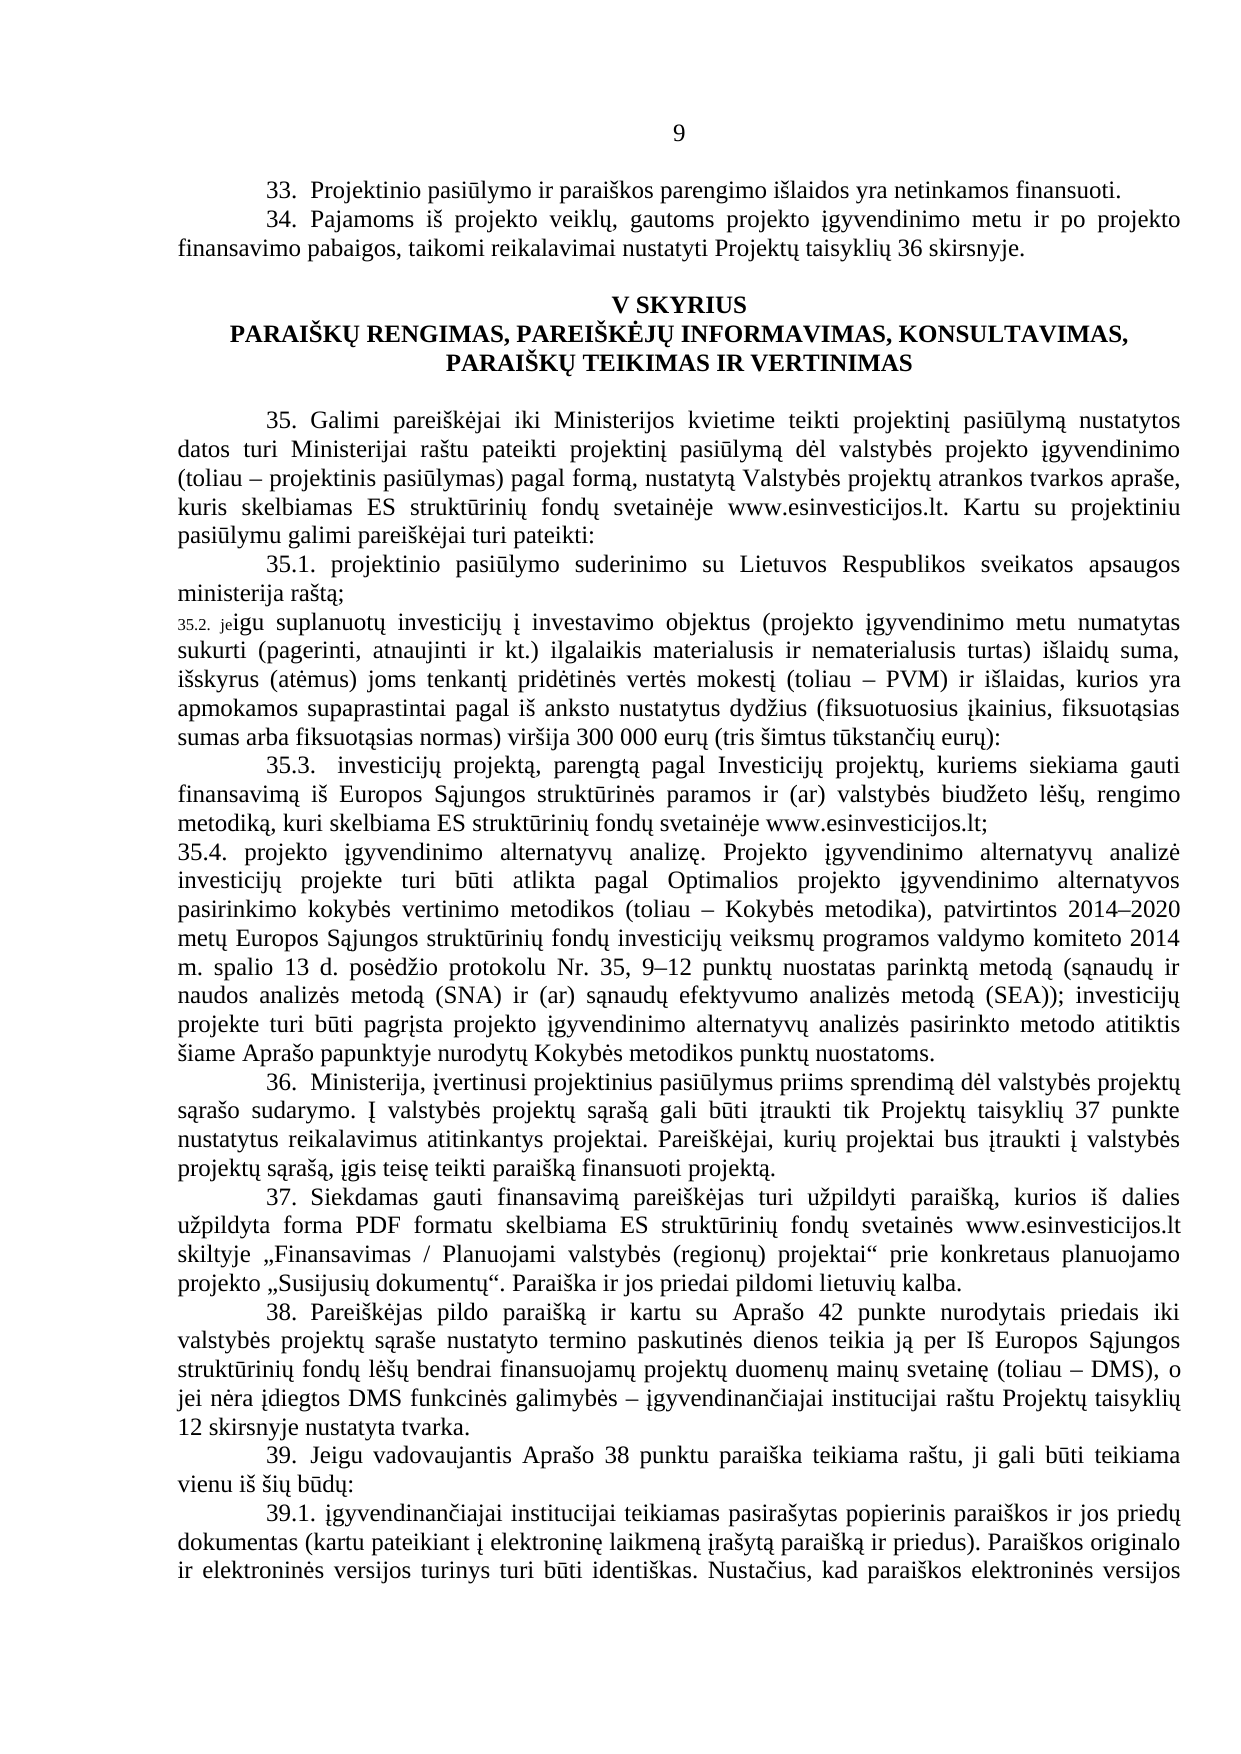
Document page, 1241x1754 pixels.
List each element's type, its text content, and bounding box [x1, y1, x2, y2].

text 37. Siekdamas gauti finansavimą pareiškėjas turi užpildyti paraišką, kurios iš dalies užpildyta forma PDF formatu skelbiama ES struktūrinių fondų svetainės www.esinvesticijos.lt skiltyje „Finansavimas / Planuojami valstybės (regionų) projektai“ prie konkretaus planuojamo projekto „Susijusių dokumentų“. Paraiška ir jos priedai pildomi lietuvių kalba. [177, 1182, 1181, 1297]
text 35.4. projekto įgyvendinimo alternatyvų analizę. Projekto įgyvendinimo alternatyvų analizė investicijų projekte turi būti atlikta pagal Optimalios projekto įgyvendinimo alternatyvos pasirinkimo kokybės vertinimo metodikos (toliau – Kokybės metodika), patvirtintos 2014–2020 metų Europos Sąjungos struktūrinių fondų investicijų veiksmų programos valdymo komiteto 2014 m. spalio 13 d. posėdžio protokolu Nr. 35, 9–12 punktų nuostatas parinktą metodą (sąnaudų ir naudos analizės metodą (SNA) ir (ar) sąnaudų efektyvumo analizės metodą (SEA)); investicijų projekte turi būti pagrįsta projekto įgyvendinimo alternatyvų analizės pasirinkto metodo atitiktis šiame Aprašo papunktyje nurodytų Kokybės metodikos punktų nuostatoms. [177, 837, 1181, 1067]
text 39.1. įgyvendinančiajai institucijai teikiamas pasirašytas popierinis paraiškos ir jos priedų dokumentas (kartu pateikiant į elektroninę laikmeną įrašytą paraišką ir priedus). Paraiškos originalo ir elektroninės versijos turinys turi būti identiškas. Nustačius, kad paraiškos elektroninės versijos [177, 1498, 1181, 1584]
text 34. Pajamoms iš projekto veiklų, gautoms projekto įgyvendinimo metu ir po projekto finansavimo pabaigos, taikomi reikalavimai nustatyti Projektų taisyklių 36 skirsnyje. [177, 204, 1181, 262]
text 35.1. projektinio pasiūlymo suderinimo su Lietuvos Respublikos sveikatos apsaugos ministerija raštą; [177, 549, 1181, 607]
text 38. Pareiškėjas pildo paraišką ir kartu su Aprašo 42 punkte nurodytais priedais iki valstybės projektų sąraše nustatyto termino paskutinės dienos teikia ją per Iš Europos Sąjungos struktūrinių fondų lėšų bendrai finansuojamų projektų duomenų mainų svetainę (toliau – DMS), o jei nėra įdiegtos DMS funkcinės galimybės – įgyvendinančiajai institucijai raštu Projektų taisyklių 12 skirsnyje nustatyta tvarka. [177, 1297, 1181, 1440]
text PARAIŠKŲ RENGIMAS, PAREIŠKĖJŲ INFORMAVIMAS, KONSULTAVIMAS, PARAIŠKŲ TEIKIMAS IR VERTINIMAS [177, 319, 1181, 377]
text 39. Jeigu vadovaujantis Aprašo 38 punktu paraiška teikiama raštu, ji gali būti teikiama vienu iš šių būdų: [177, 1440, 1181, 1498]
text 35.2. jeigu suplanuotų investicijų į investavimo objektus (projekto įgyvendinimo metu numatytas sukurti (pagerinti, atnaujinti ir kt.) ilgalaikis materialusis ir nematerialusis turtas) išlaidų suma, išskyrus (atėmus) joms tenkantį pridėtinės vertės mokestį (toliau – PVM) ir išlaidas, kurios yra apmokamos supaprastintai pagal iš anksto nustatytus dydžius (fiksuotuosius įkainius, fiksuotąsias sumas arba fiksuotąsias normas) viršija 300 000 eurų (tris šimtus tūkstančių eurų): [177, 607, 1181, 750]
text 36. Ministerija, įvertinusi projektinius pasiūlymus priims sprendimą dėl valstybės projektų sąrašo sudarymo. Į valstybės projektų sąrašą gali būti įtraukti tik Projektų taisyklių 37 punkte nustatytus reikalavimus atitinkantys projektai. Pareiškėjai, kurių projektai bus įtraukti į valstybės projektų sąrašą, įgis teisę teikti paraišką finansuoti projektą. [177, 1067, 1181, 1182]
text V SKYRIUS [177, 290, 1181, 319]
text 35. Galimi pareiškėjai iki Ministerijos kvietime teikti projektinį pasiūlymą nustatytos datos turi Ministerijai raštu pateikti projektinį pasiūlymą dėl valstybės projekto įgyvendinimo (toliau – projektinis pasiūlymas) pagal formą, nustatytą Valstybės projektų atrankos tvarkos apraše, kuris skelbiamas ES struktūrinių fondų svetainėje www.esinvesticijos.lt. Kartu su projektiniu pasiūlymu galimi pareiškėjai turi pateikti: [177, 405, 1181, 549]
text 35.3. investicijų projektą, parengtą pagal Investicijų projektų, kuriems siekiama gauti finansavimą iš Europos Sąjungos struktūrinės paramos ir (ar) valstybės biudžeto lėšų, rengimo metodiką, kuri skelbiama ES struktūrinių fondų svetainėje www.esinvesticijos.lt; [177, 750, 1181, 837]
text 33. Projektinio pasiūlymo ir paraiškos parengimo išlaidos yra netinkamos finansuoti. [177, 175, 1181, 204]
